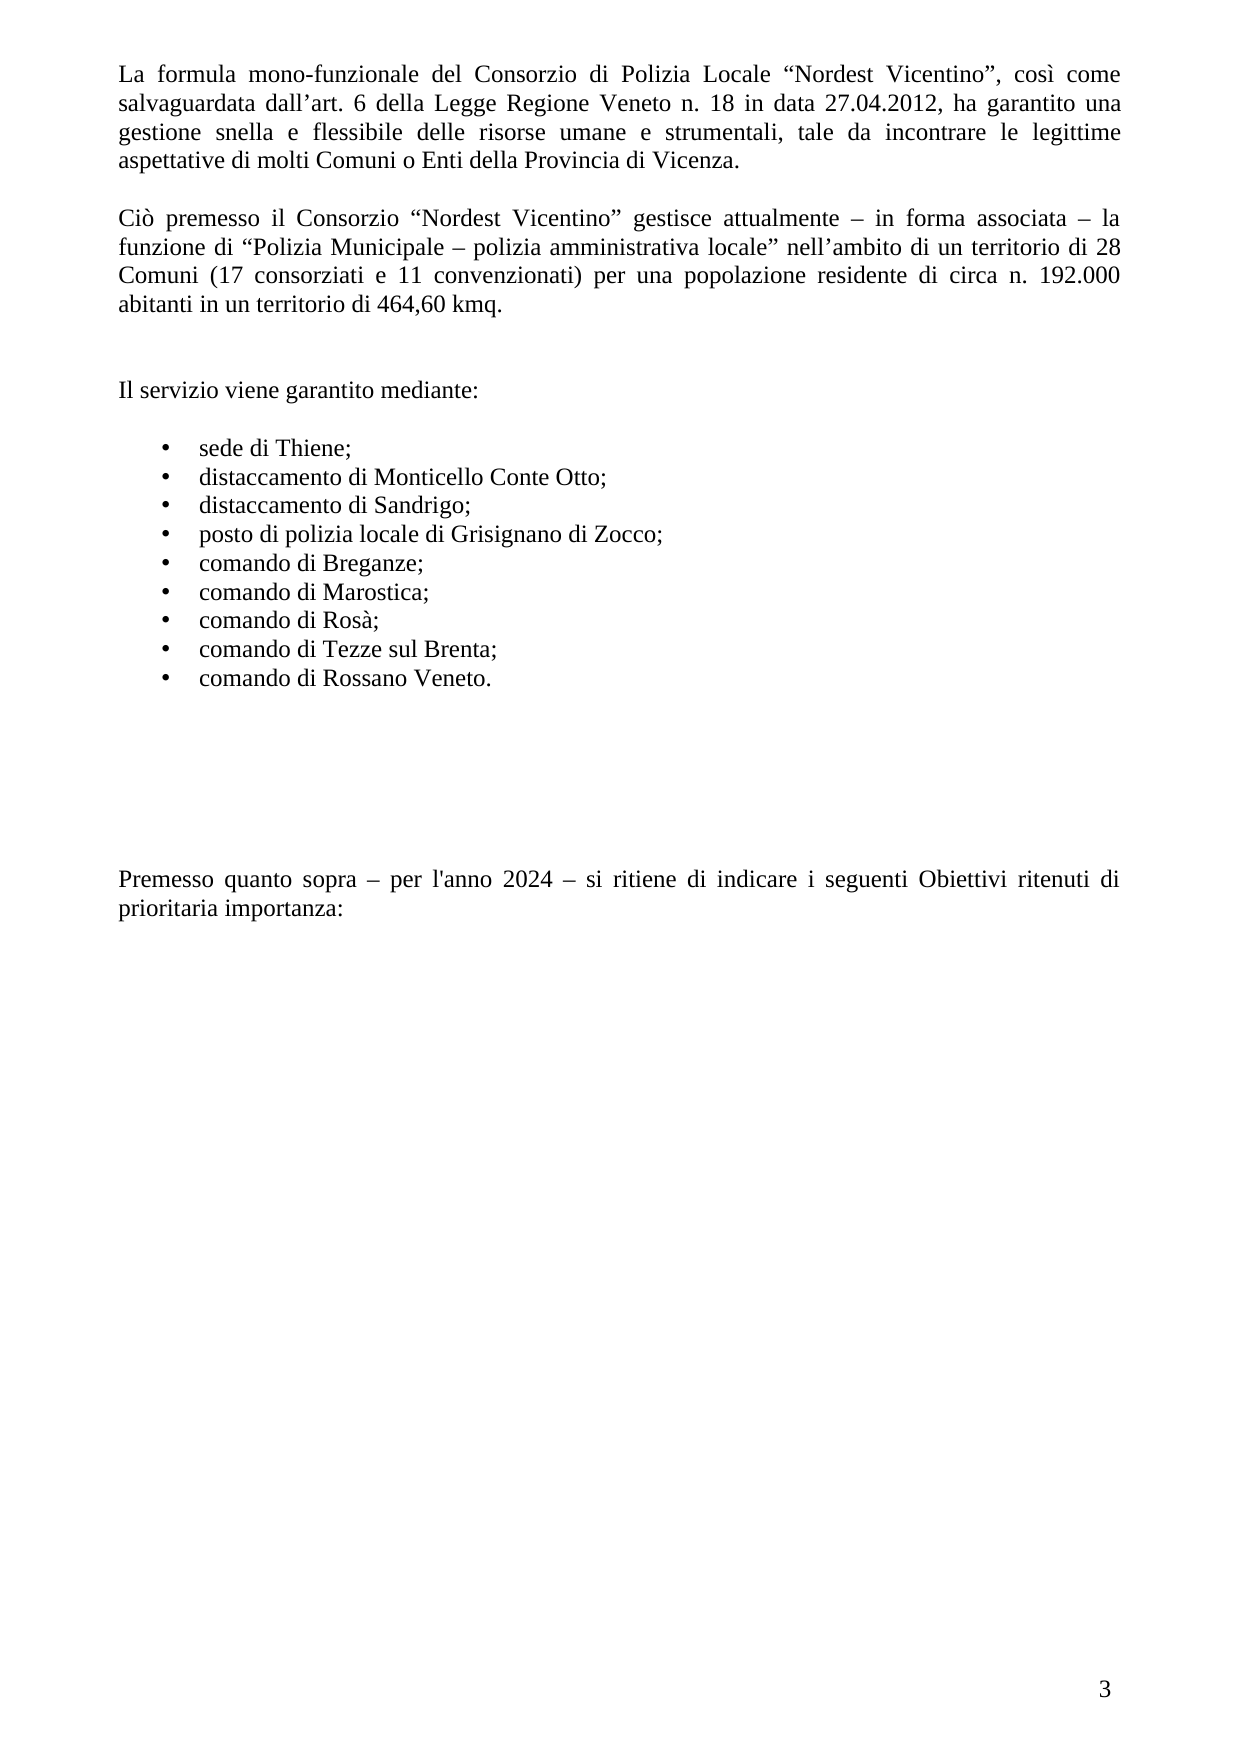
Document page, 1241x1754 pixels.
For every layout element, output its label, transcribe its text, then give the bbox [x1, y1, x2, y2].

text La formula mono-funzionale del Consorzio di Polizia Locale “Nordest Vicentino”, così come salvaguardata dall’art. 6 della Legge Regione Veneto n. 18 in data 27.04.2012, ha garantito una gestione snella e flessibile delle risorse umane e strumentali, tale da incontrare le legittime aspettative di molti Comuni o Enti della Provincia di Vicenza. [118, 59, 1122, 174]
text Il servizio viene garantito mediante: [118, 375, 1122, 404]
list distaccamento di Monticello Conte Otto; [161, 462, 1122, 490]
list comando di Marostica; [161, 577, 1122, 605]
list comando di Breganze; [161, 548, 1122, 577]
list comando di Rossano Veneto. [161, 663, 1122, 692]
text Ciò premesso il Consorzio “Nordest Vicentino” gestisce attualmente – in forma associata – la funzione di “Polizia Municipale – polizia amministrativa locale” nell’ambito di un territorio di 28 Comuni (17 consorziati e 11 convenzionati) per una popolazione residente di circa n. 192.000 abitanti in un territorio di 464,60 kmq. [118, 203, 1122, 318]
list sede di Thiene; [161, 433, 1122, 462]
text Premesso quanto sopra – per l'anno 2024 – si ritiene di indicare i seguenti Obiettivi ritenuti di prioritaria importanza: [118, 864, 1122, 922]
list distaccamento di Sandrigo; [161, 490, 1122, 519]
list posto di polizia locale di Grisignano di Zocco; [161, 519, 1122, 548]
list comando di Tezze sul Brenta; [161, 634, 1122, 663]
list comando di Rosà; [161, 605, 1122, 634]
